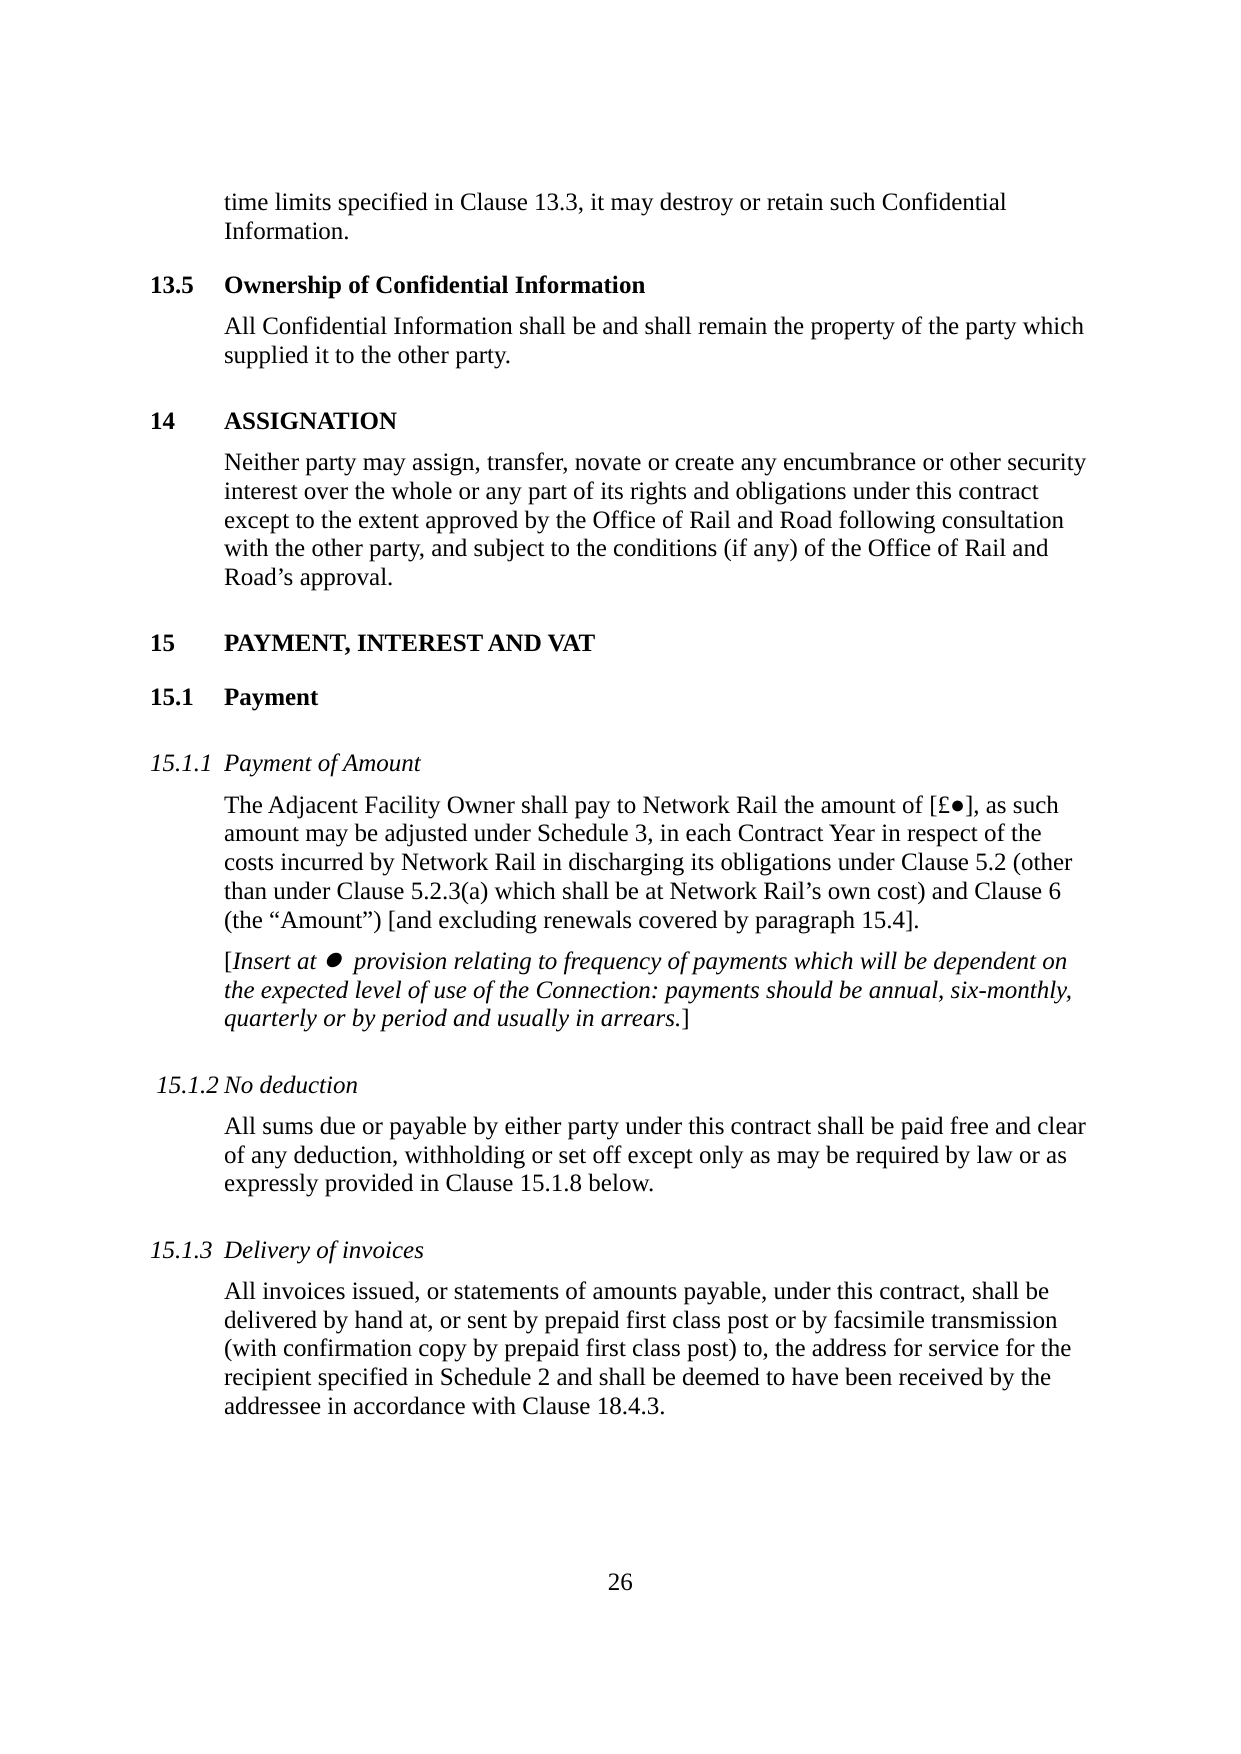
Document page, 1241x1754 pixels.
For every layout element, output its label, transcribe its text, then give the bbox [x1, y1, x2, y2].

text time limits specified in Clause 13.3, it may destroy or retain such Confidential Information. [224, 187, 1090, 245]
text Neither party may assign, transfer, novate or create any encumbrance or other security interest over the whole or any part of its rights and obligations under this contract except to the extent approved by the Office of Rail and Road following consultation with the other party, and subject to the conditions (if any) of the Office of Rail and Road’s approval. [224, 447, 1090, 591]
subtitle 15.1.1 Payment of Amount [150, 748, 1090, 777]
subtitle 15 PAYMENT, INTEREST AND VAT [150, 628, 1090, 657]
subtitle 14 ASSIGNATION [150, 406, 1090, 435]
text The Adjacent Facility Owner shall pay to Network Rail the amount of [£●], as such amount may be adjusted under Schedule 3, in each Contract Year in respect of the costs incurred by Network Rail in discharging its obligations under Clause 5.2 (other than under Clause 5.2.3(a) which shall be at Network Rail’s own cost) and Clause 6 (the “Amount”) [and excluding renewals covered by paragraph 15.4]. [224, 790, 1090, 933]
subtitle 15.1 Payment [150, 682, 1090, 711]
text All invoices issued, or statements of amounts payable, under this contract, shall be delivered by hand at, or sent by prepaid first class post or by facsimile transmission (with confirmation copy by prepaid first class post) to, the address for service for the recipient specified in Schedule 2 and shall be deemed to have been received by the addressee in accordance with Clause 18.4.3. [224, 1276, 1090, 1420]
subtitle 15.1.2 No deduction [150, 1070, 1090, 1098]
subtitle 15.1.3 Delivery of invoices [150, 1235, 1090, 1263]
text All sums due or payable by either party under this contract shall be paid free and clear of any deduction, withholding or set off except only as may be required by law or as expressly provided in Clause 15.1.8 below. [224, 1111, 1090, 1197]
text [Insert at  provision relating to frequency of payments which will be dependent on the expected level of use of the Connection: payments should be annual, six-monthly, quarterly or by period and usually in arrears.] [224, 946, 1090, 1032]
subtitle 13.5 Ownership of Confidential Information [150, 270, 1090, 298]
text All Confidential Information shall be and shall remain the property of the party which supplied it to the other party. [224, 311, 1090, 368]
